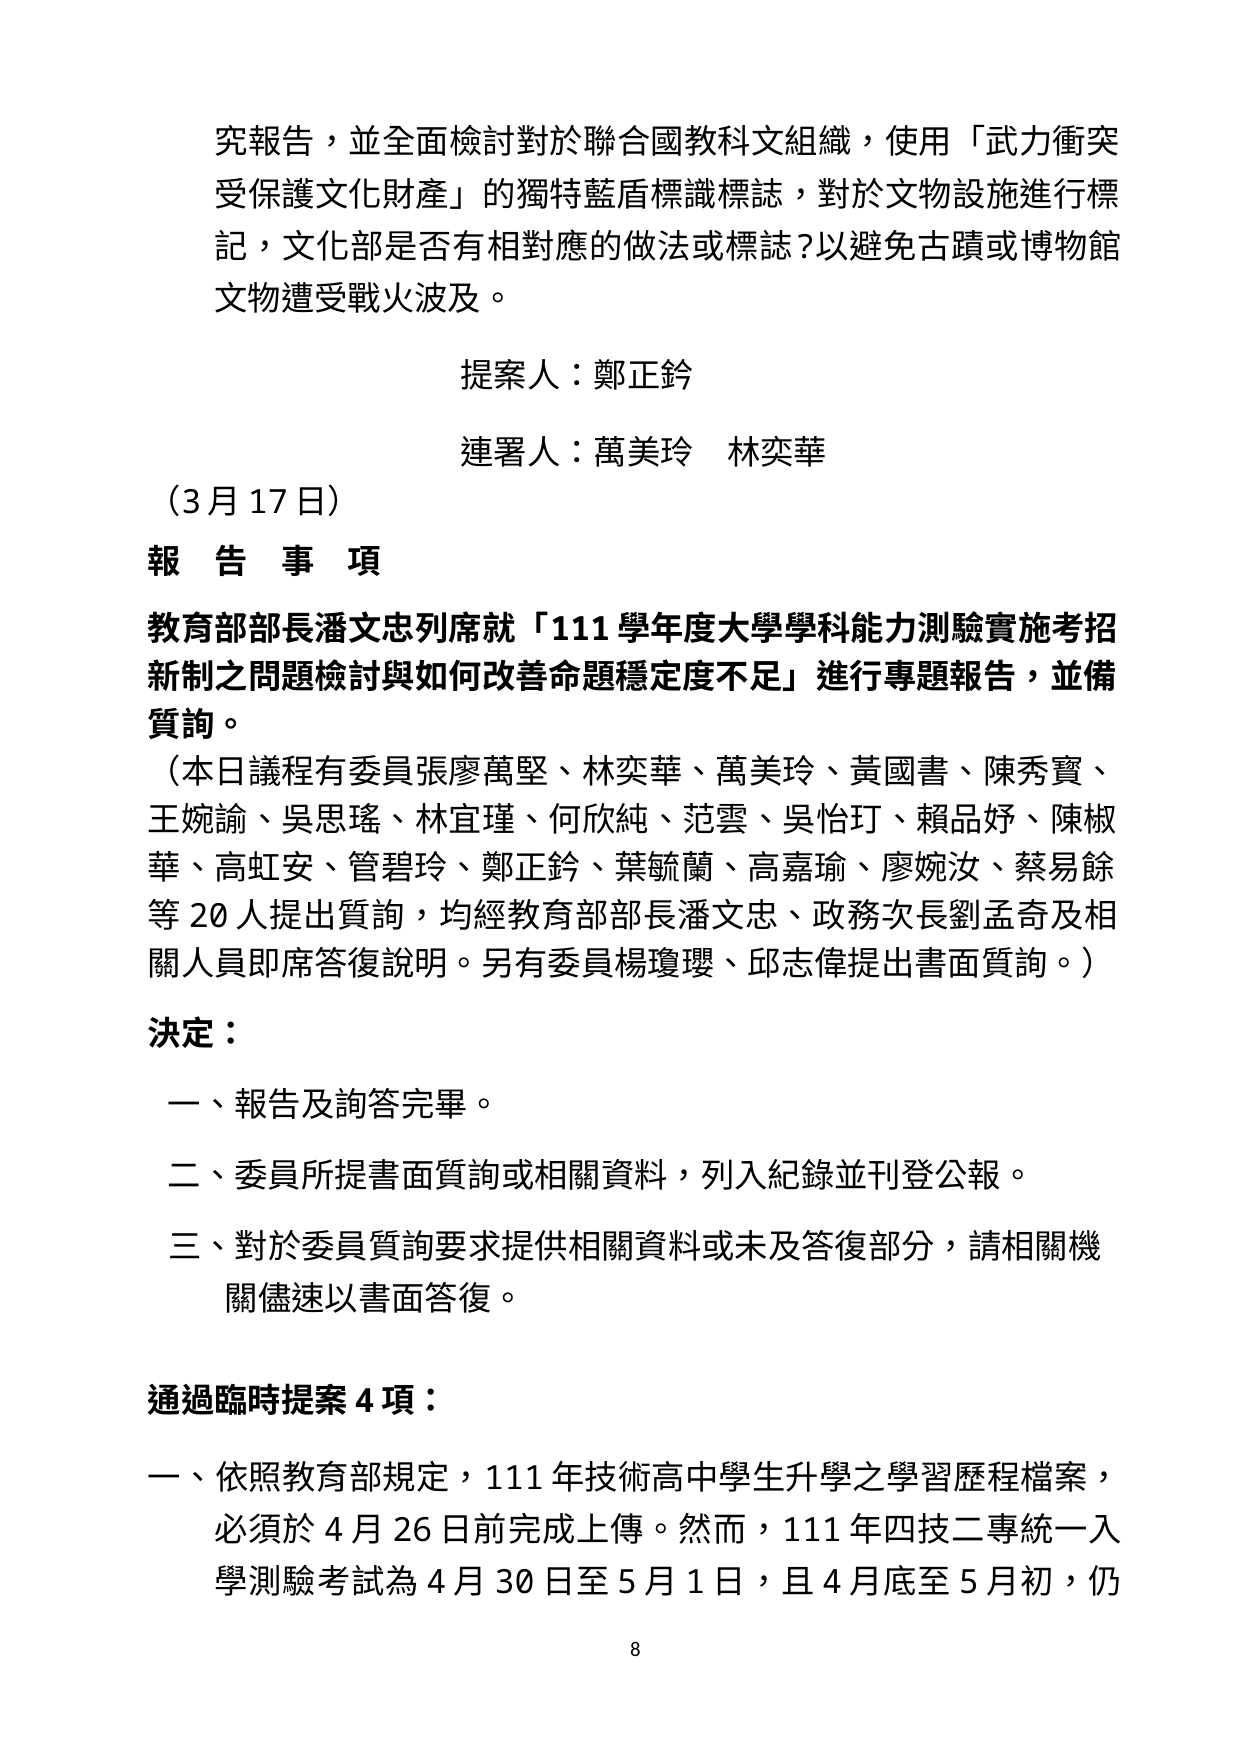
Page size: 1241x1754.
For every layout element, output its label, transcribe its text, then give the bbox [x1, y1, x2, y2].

text 教育部部長潘文忠列席就「111學年度大學學科能力測驗實施考招新制之問題檢討與如何改善命題穩定度不足」進行專題報告，並備質詢。 [148, 602, 1120, 746]
text 二、委員所提書面質詢或相關資料，列入紀錄並刊登公報。 [148, 1146, 1122, 1198]
text 一、報告及詢答完畢。 [148, 1075, 1122, 1127]
text 提案人：鄭正鈐 [460, 346, 1122, 398]
text 連署人：萬美玲 林奕華 [460, 423, 1122, 475]
text 一、依照教育部規定，111年技術高中學生升學之學習歷程檔案，必須於4月26日前完成上傳。然而，111年四技二專統一入學測驗考試為4月30日至5月1日，且4月底至5月初，仍 [148, 1448, 1122, 1604]
text （3月17日） [148, 475, 1120, 523]
text 三、對於委員質詢要求提供相關資料或未及答復部分，請相關機關儘速以書面答復。 [148, 1216, 1122, 1321]
text 等20人提出質詢，均經教育部部長潘文忠、政務次長劉孟奇及相關人員即席答復說明。另有委員楊瓊瓔、邱志偉提出書面質詢。） [148, 889, 1120, 985]
text 報 告 事 項 [148, 535, 1122, 583]
text 通過臨時提案4項： [148, 1371, 1122, 1423]
text 究報告，並全面檢討對於聯合國教科文組織，使用「武力衝突受保護文化財產」的獨特藍盾標識標誌，對於文物設施進行標記，文化部是否有相對應的做法或標誌?以避免古蹟或博物館文物遭受戰火波及。 [148, 112, 1122, 321]
text 決定： [148, 1004, 1122, 1056]
text （本日議程有委員張廖萬堅、林奕華、萬美玲、黃國書、陳秀寳、王婉諭、吳思瑤、林宜瑾、何欣純、范雲、吳怡玎、賴品妤、陳椒華、高虹安、管碧玲、鄭正鈐、葉毓蘭、高嘉瑜、廖婉汝、蔡易餘 [148, 746, 1120, 889]
